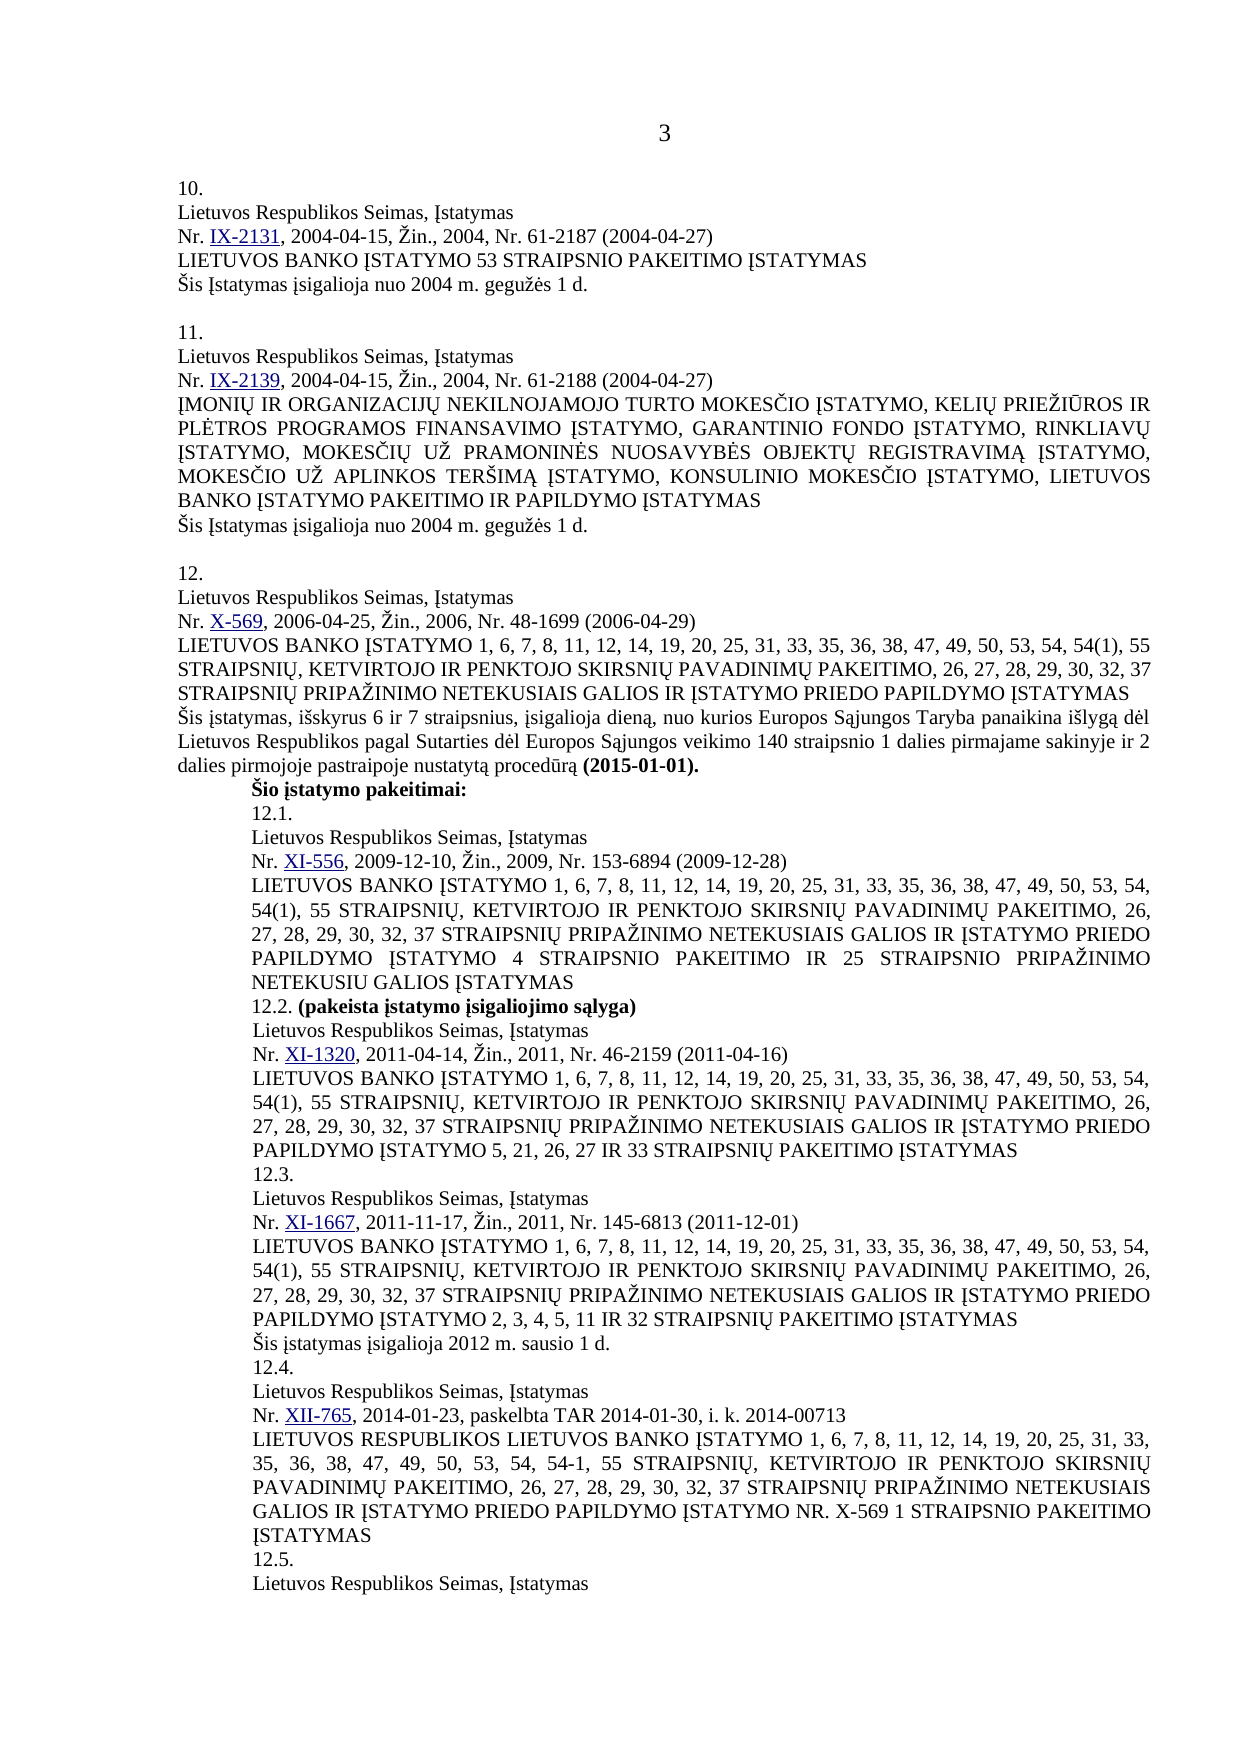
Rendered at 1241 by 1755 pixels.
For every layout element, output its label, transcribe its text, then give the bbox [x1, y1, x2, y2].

text Nr. XI-1667, 2011-11-17, Žin., 2011, Nr. 145-6813 (2011-12-01) [177, 1210, 1152, 1234]
text LIETUVOS RESPUBLIKOS LIETUVOS BANKO ĮSTATYMO 1, 6, 7, 8, 11, 12, 14, 19, 20, 25, 31, 33, 35, 36, 38, 47, 49, 50, 53, 54, 54-1, 55 STRAIPSNIŲ, KETVIRTOJO IR PENKTOJO SKIRSNIŲ PAVADINIMŲ PAKEITIMO, 26, 27, 28, 29, 30, 32, 37 STRAIPSNIŲ PRIPAŽINIMO NETEKUSIAIS GALIOS IR ĮSTATYMO PRIEDO PAPILDYMO ĮSTATYMO NR. X-569 1 STRAIPSNIO PAKEITIMO ĮSTATYMAS [252, 1427, 1152, 1547]
text ĮMONIŲ IR ORGANIZACIJŲ NEKILNOJAMOJO TURTO MOKESČIO ĮSTATYMO, KELIŲ PRIEŽIŪROS IR PLĖTROS PROGRAMOS FINANSAVIMO ĮSTATYMO, GARANTINIO FONDO ĮSTATYMO, RINKLIAVŲ ĮSTATYMO, MOKESČIŲ UŽ PRAMONINĖS NUOSAVYBĖS OBJEKTŲ REGISTRAVIMĄ ĮSTATYMO, MOKESČIO UŽ APLINKOS TERŠIMĄ ĮSTATYMO, KONSULINIO MOKESČIO ĮSTATYMO, LIETUVOS BANKO ĮSTATYMO PAKEITIMO IR PAPILDYMO ĮSTATYMAS [177, 392, 1152, 512]
text Lietuvos Respublikos Seimas, Įstatymas [177, 344, 1152, 368]
text Nr. XI-556, 2009-12-10, Žin., 2009, Nr. 153-6894 (2009-12-28) [177, 849, 1152, 873]
text Šis įstatymas, išskyrus 6 ir 7 straipsnius, įsigalioja dieną, nuo kurios Europos Sąjungos Taryba panaikina išlygą dėl Lietuvos Respublikos pagal Sutarties dėl Europos Sąjungos veikimo 140 straipsnio 1 dalies pirmajame sakinyje ir 2 dalies pirmojoje pastraipoje nustatytą procedūrą (2015-01-01). [177, 705, 1152, 777]
text 12.1. [177, 801, 1152, 825]
text Lietuvos Respublikos Seimas, Įstatymas [177, 585, 1152, 609]
text 11. [177, 320, 1152, 344]
text Nr. IX-2131, 2004-04-15, Žin., 2004, Nr. 61-2187 (2004-04-27) [177, 224, 1152, 248]
text Lietuvos Respublikos Seimas, Įstatymas [177, 825, 1152, 849]
text LIETUVOS BANKO ĮSTATYMO 1, 6, 7, 8, 11, 12, 14, 19, 20, 25, 31, 33, 35, 36, 38, 47, 49, 50, 53, 54, 54(1), 55 STRAIPSNIŲ, KETVIRTOJO IR PENKTOJO SKIRSNIŲ PAVADINIMŲ PAKEITIMO, 26, 27, 28, 29, 30, 32, 37 STRAIPSNIŲ PRIPAŽINIMO NETEKUSIAIS GALIOS IR ĮSTATYMO PRIEDO PAPILDYMO ĮSTATYMO 4 STRAIPSNIO PAKEITIMO IR 25 STRAIPSNIO PRIPAŽINIMO NETEKUSIU GALIOS ĮSTATYMAS [251, 873, 1152, 994]
text LIETUVOS BANKO ĮSTATYMO 1, 6, 7, 8, 11, 12, 14, 19, 20, 25, 31, 33, 35, 36, 38, 47, 49, 50, 53, 54, 54(1), 55 STRAIPSNIŲ, KETVIRTOJO IR PENKTOJO SKIRSNIŲ PAVADINIMŲ PAKEITIMO, 26, 27, 28, 29, 30, 32, 37 STRAIPSNIŲ PRIPAŽINIMO NETEKUSIAIS GALIOS IR ĮSTATYMO PRIEDO PAPILDYMO ĮSTATYMAS [177, 633, 1152, 705]
text 12.4. [177, 1355, 1152, 1379]
text Šis Įstatymas įsigalioja nuo 2004 m. gegužės 1 d. [177, 272, 1152, 296]
text Šis įstatymas įsigalioja 2012 m. sausio 1 d. [177, 1331, 1152, 1355]
text Lietuvos Respublikos Seimas, Įstatymas [177, 1379, 1152, 1403]
text Lietuvos Respublikos Seimas, Įstatymas [252, 1018, 1152, 1042]
text Lietuvos Respublikos Seimas, Įstatymas [177, 1571, 1152, 1595]
text 10. [177, 176, 1152, 200]
text 12.2. (pakeista įstatymo įsigaliojimo sąlyga) [251, 994, 1152, 1018]
text LIETUVOS BANKO ĮSTATYMO 53 STRAIPSNIO PAKEITIMO ĮSTATYMAS [177, 248, 1152, 272]
text Nr. X-569, 2006-04-25, Žin., 2006, Nr. 48-1699 (2006-04-29) [177, 609, 1152, 633]
text 12.3. [177, 1162, 1152, 1186]
text Šis Įstatymas įsigalioja nuo 2004 m. gegužės 1 d. [177, 512, 1152, 537]
text Lietuvos Respublikos Seimas, Įstatymas [177, 1186, 1152, 1210]
text 12.5. [177, 1547, 1152, 1571]
text Nr. IX-2139, 2004-04-15, Žin., 2004, Nr. 61-2188 (2004-04-27) [177, 368, 1152, 392]
text LIETUVOS BANKO ĮSTATYMO 1, 6, 7, 8, 11, 12, 14, 19, 20, 25, 31, 33, 35, 36, 38, 47, 49, 50, 53, 54, 54(1), 55 STRAIPSNIŲ, KETVIRTOJO IR PENKTOJO SKIRSNIŲ PAVADINIMŲ PAKEITIMO, 26, 27, 28, 29, 30, 32, 37 STRAIPSNIŲ PRIPAŽINIMO NETEKUSIAIS GALIOS IR ĮSTATYMO PRIEDO PAPILDYMO ĮSTATYMO 5, 21, 26, 27 IR 33 STRAIPSNIŲ PAKEITIMO ĮSTATYMAS [252, 1066, 1152, 1162]
text LIETUVOS BANKO ĮSTATYMO 1, 6, 7, 8, 11, 12, 14, 19, 20, 25, 31, 33, 35, 36, 38, 47, 49, 50, 53, 54, 54(1), 55 STRAIPSNIŲ, KETVIRTOJO IR PENKTOJO SKIRSNIŲ PAVADINIMŲ PAKEITIMO, 26, 27, 28, 29, 30, 32, 37 STRAIPSNIŲ PRIPAŽINIMO NETEKUSIAIS GALIOS IR ĮSTATYMO PRIEDO PAPILDYMO ĮSTATYMO 2, 3, 4, 5, 11 IR 32 STRAIPSNIŲ PAKEITIMO ĮSTATYMAS [252, 1234, 1152, 1331]
text Nr. XII-765, 2014-01-23, paskelbta TAR 2014-01-30, i. k. 2014-00713 [177, 1403, 1152, 1427]
text Lietuvos Respublikos Seimas, Įstatymas [177, 200, 1152, 224]
text Šio įstatymo pakeitimai: [177, 777, 1152, 801]
text Nr. XI-1320, 2011-04-14, Žin., 2011, Nr. 46-2159 (2011-04-16) [252, 1042, 1152, 1066]
text 12. [177, 561, 1152, 585]
